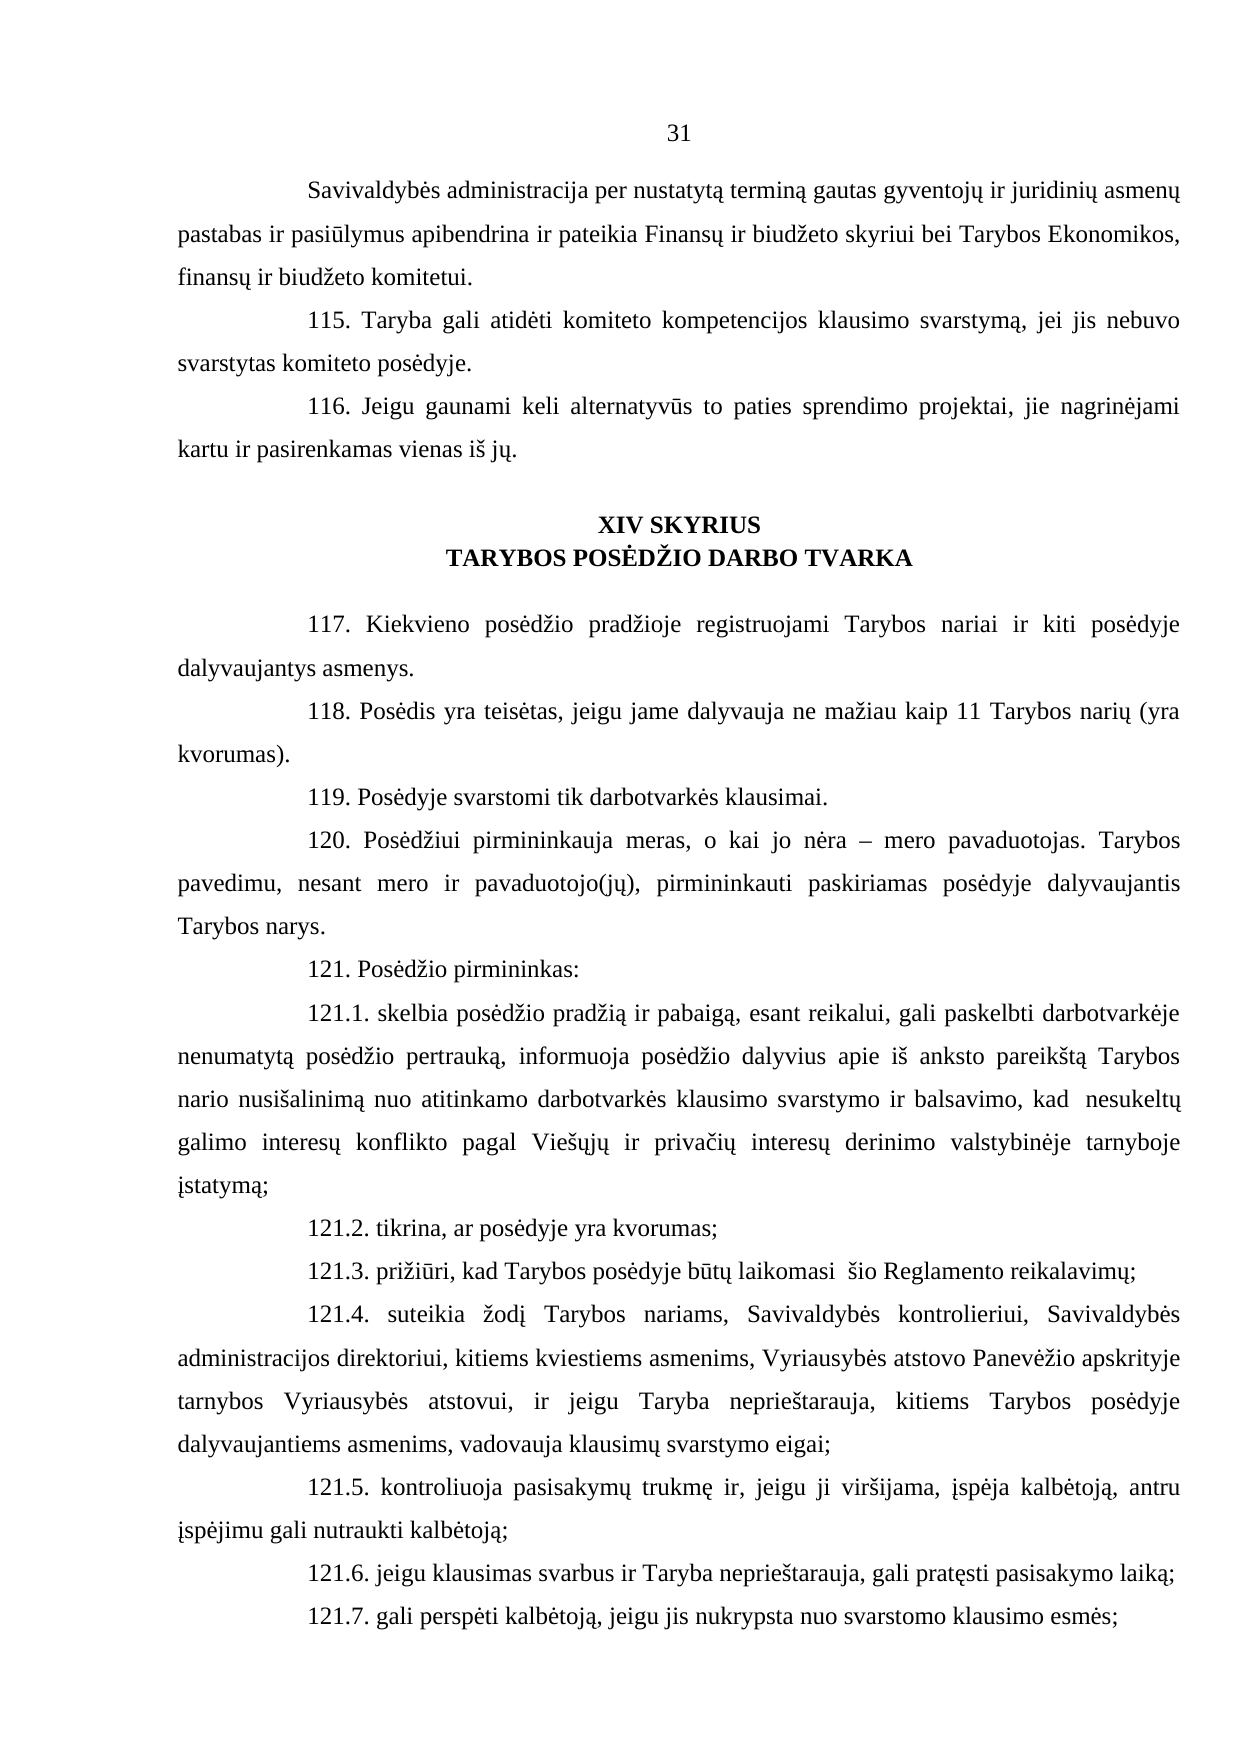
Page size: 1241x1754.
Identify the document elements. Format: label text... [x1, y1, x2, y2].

text 119. Posėdyje svarstomi tik darbotvarkės klausimai. [177, 782, 1181, 811]
text 118. Posėdis yra teisėtas, jeigu jame dalyvauja ne mažiau kaip 11 Tarybos narių (yra kvorumas). [177, 696, 1181, 768]
text XIV SKYRIUS [177, 511, 1181, 539]
text 116. Jeigu gaunami keli alternatyvūs to paties sprendimo projektai, jie nagrinėjami kartu ir pasirenkamas vienas iš jų. [177, 391, 1181, 463]
text TARYBOS POSĖDŽIO DARBO TVARKA [177, 543, 1181, 572]
text 121.5. kontroliuoja pasisakymų trukmę ir, jeigu ji viršijama, įspėja kalbėtoją, antru įspėjimu gali nutraukti kalbėtoją; [177, 1472, 1181, 1544]
text 121.3. prižiūri, kad Tarybos posėdyje būtų laikomasi šio Reglamento reikalavimų; [177, 1256, 1181, 1285]
text 120. Posėdžiui pirmininkauja meras, o kai jo nėra – mero pavaduotojas. Tarybos pavedimu, nesant mero ir pavaduotojo(jų), pirmininkauti paskiriamas posėdyje dalyvaujantis Tarybos narys. [177, 825, 1181, 940]
text 121.2. tikrina, ar posėdyje yra kvorumas; [177, 1213, 1181, 1242]
text 117. Kiekvieno posėdžio pradžioje registruojami Tarybos nariai ir kiti posėdyje dalyvaujantys asmenys. [177, 609, 1181, 681]
text Savivaldybės administracija per nustatytą terminą gautas gyventojų ir juridinių asmenų pastabas ir pasiūlymus apibendrina ir pateikia Finansų ir biudžeto skyriui bei Tarybos Ekonomikos, finansų ir biudžeto komitetui. [177, 176, 1181, 291]
text 121.7. gali perspėti kalbėtoją, jeigu jis nukrypsta nuo svarstomo klausimo esmės; [177, 1601, 1181, 1630]
text 121.4. suteikia žodį Tarybos nariams, Savivaldybės kontrolieriui, Savivaldybės administracijos direktoriui, kitiems kviestiems asmenims, Vyriausybės atstovo Panevėžio apskrityje tarnybos Vyriausybės atstovui, ir jeigu Taryba neprieštarauja, kitiems Tarybos posėdyje dalyvaujantiems asmenims, vadovauja klausimų svarstymo eigai; [177, 1299, 1181, 1458]
text 121.1. skelbia posėdžio pradžią ir pabaigą, esant reikalui, gali paskelbti darbotvarkėje nenumatytą posėdžio pertrauką, informuoja posėdžio dalyvius apie iš anksto pareikštą Tarybos nario nusišalinimą nuo atitinkamo darbotvarkės klausimo svarstymo ir balsavimo, kad nesukeltų galimo interesų konflikto pagal Viešųjų ir privačių interesų derinimo valstybinėje tarnyboje įstatymą; [177, 998, 1181, 1199]
text 121. Posėdžio pirmininkas: [177, 954, 1181, 983]
text 115. Taryba gali atidėti komiteto kompetencijos klausimo svarstymą, jei jis nebuvo svarstytas komiteto posėdyje. [177, 305, 1181, 377]
text 121.6. jeigu klausimas svarbus ir Taryba neprieštarauja, gali pratęsti pasisakymo laiką; [177, 1558, 1181, 1587]
